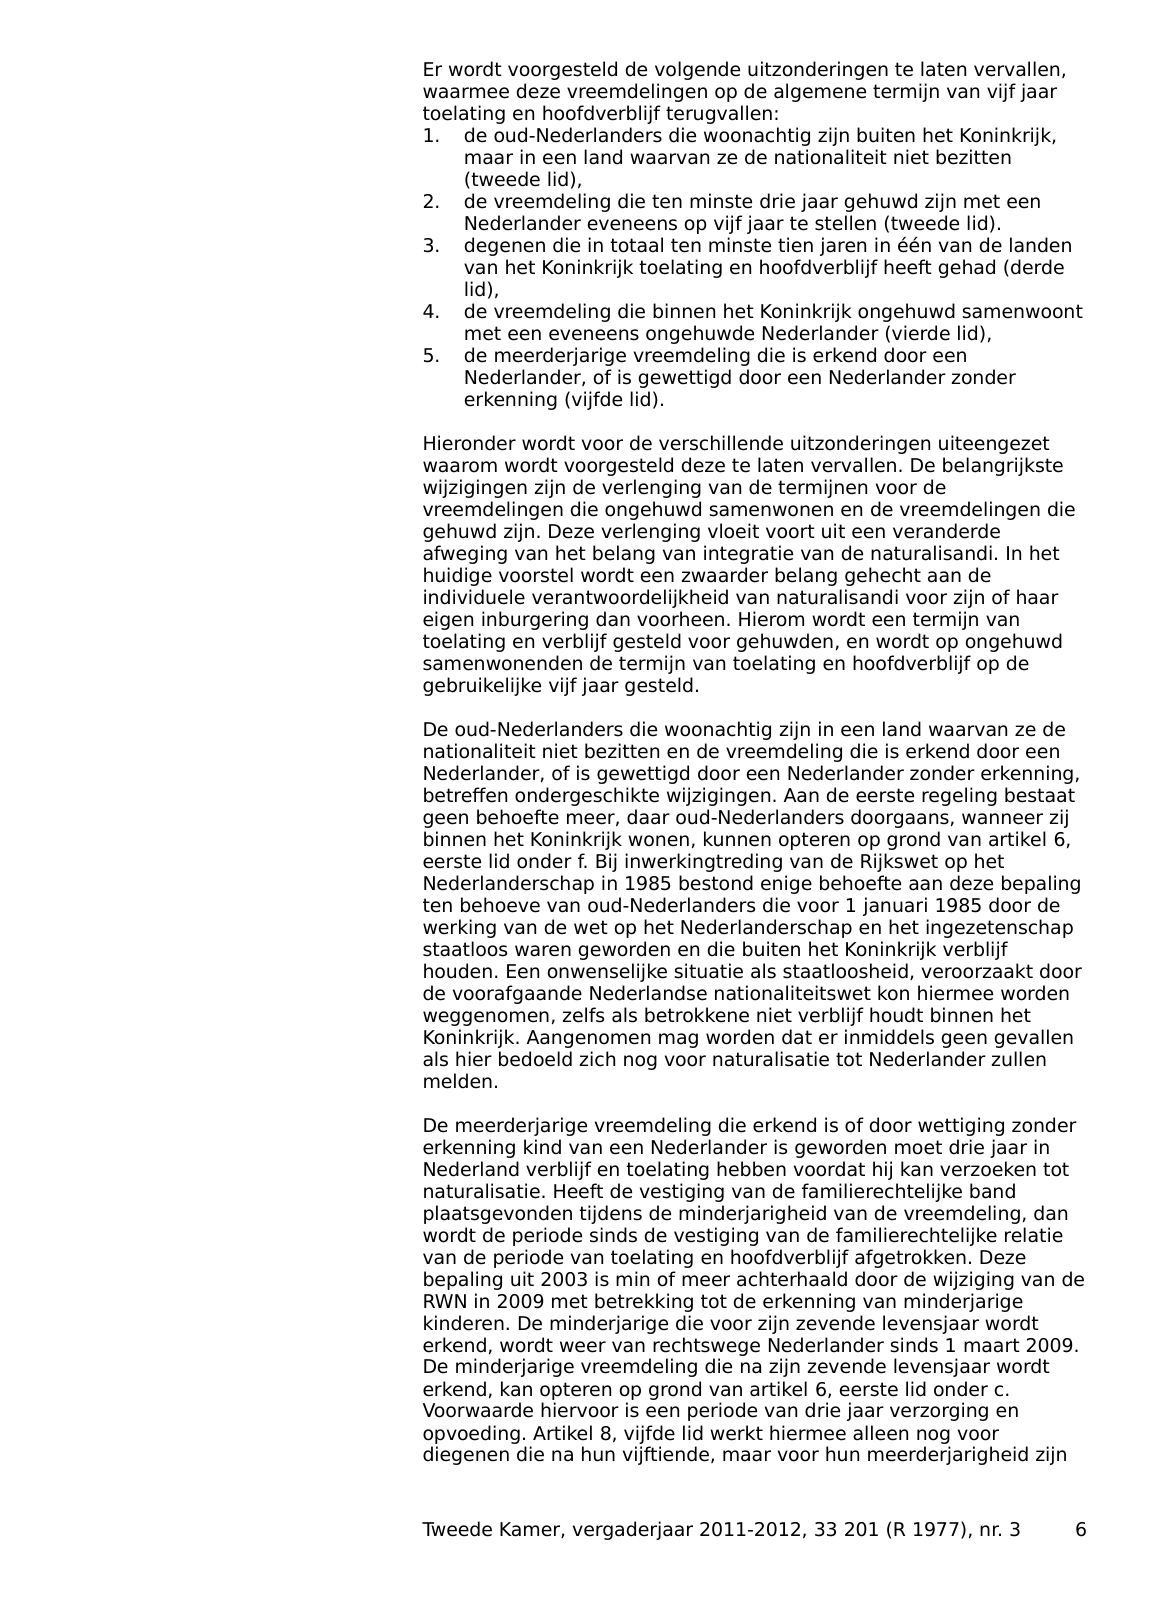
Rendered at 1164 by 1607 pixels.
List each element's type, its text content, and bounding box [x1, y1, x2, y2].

text 5. de meerderjarige vreemdeling die is erkend door een Nederlander, of is gewettigd door een Nederlander zonder erkenning (vijfde lid). [422, 345, 1087, 411]
text De meerderjarige vreemdeling die erkend is of door wettiging zonder erkenning kind van een Nederlander is geworden moet drie jaar in Nederland verblijf en toelating hebben voordat hij kan verzoeken tot naturalisatie. Heeft de vestiging van de familierechtelijke band plaatsgevonden tijdens de minderjarigheid van de vreemdeling, dan wordt de periode sinds de vestiging van de familierechtelijke relatie van de periode van toelating en hoofdverblijf afgetrokken. Deze bepaling uit 2003 is min of meer achterhaald door de wijziging van de RWN in 2009 met betrekking tot de erkenning van minderjarige kinderen. De minderjarige die voor zijn zevende levensjaar wordt erkend, wordt weer van rechtswege Nederlander sinds 1 maart 2009. De minderjarige vreemdeling die na zijn zevende levensjaar wordt erkend, kan opteren op grond van artikel 6, eerste lid onder c. Voorwaarde hiervoor is een periode van drie jaar verzorging en opvoeding. Artikel 8, vijfde lid werkt hiermee alleen nog voor diegenen die na hun vijftiende, maar voor hun meerderjarigheid zijn [422, 1115, 1087, 1466]
text Er wordt voorgesteld de volgende uitzonderingen te laten vervallen, waarmee deze vreemdelingen op de algemene termijn van vijf jaar toelating en hoofdverblijf terugvallen: [422, 59, 1087, 125]
text De oud-Nederlanders die woonachtig zijn in een land waarvan ze de nationaliteit niet bezitten en de vreemdeling die is erkend door een Nederlander, of is gewettigd door een Nederlander zonder erkenning, betreffen ondergeschikte wijzigingen. Aan de eerste regeling bestaat geen behoefte meer, daar oud-Nederlanders doorgaans, wanneer zij binnen het Koninkrijk wonen, kunnen opteren op grond van artikel 6, eerste lid onder f. Bij inwerkingtreding van de Rijkswet op het Nederlanderschap in 1985 bestond enige behoefte aan deze bepaling ten behoeve van oud-Nederlanders die voor 1 januari 1985 door de werking van de wet op het Nederlanderschap en het ingezetenschap staatloos waren geworden en die buiten het Koninkrijk verblijf houden. Een onwenselijke situatie als staatloosheid, veroorzaakt door de voorafgaande Nederlandse nationaliteitswet kon hiermee worden weggenomen, zelfs als betrokkene niet verblijf houdt binnen het Koninkrijk. Aangenomen mag worden dat er inmiddels geen gevallen als hier bedoeld zich nog voor naturalisatie tot Nederlander zullen melden. [422, 719, 1087, 1092]
text 4. de vreemdeling die binnen het Koninkrijk ongehuwd samenwoont met een eveneens ongehuwde Nederlander (vierde lid), [422, 301, 1087, 345]
text 1. de oud-Nederlanders die woonachtig zijn buiten het Koninkrijk, maar in een land waarvan ze de nationaliteit niet bezitten (tweede lid), [422, 125, 1087, 191]
text 3. degenen die in totaal ten minste tien jaren in één van de landen van het Koninkrijk toelating en hoofdverblijf heeft gehad (derde lid), [422, 235, 1087, 301]
text Hieronder wordt voor de verschillende uitzonderingen uiteengezet waarom wordt voorgesteld deze te laten vervallen. De belangrijkste wijzigingen zijn de verlenging van de termijnen voor de vreemdelingen die ongehuwd samenwonen en de vreemdelingen die gehuwd zijn. Deze verlenging vloeit voort uit een veranderde afweging van het belang van integratie van de naturalisandi. In het huidige voorstel wordt een zwaarder belang gehecht aan de individuele verantwoordelijkheid van naturalisandi voor zijn of haar eigen inburgering dan voorheen. Hierom wordt een termijn van toelating en verblijf gesteld voor gehuwden, en wordt op ongehuwd samenwonenden de termijn van toelating en hoofdverblijf op de gebruikelijke vijf jaar gesteld. [422, 433, 1087, 697]
text 2. de vreemdeling die ten minste drie jaar gehuwd zijn met een Nederlander eveneens op vijf jaar te stellen (tweede lid). [422, 191, 1087, 235]
